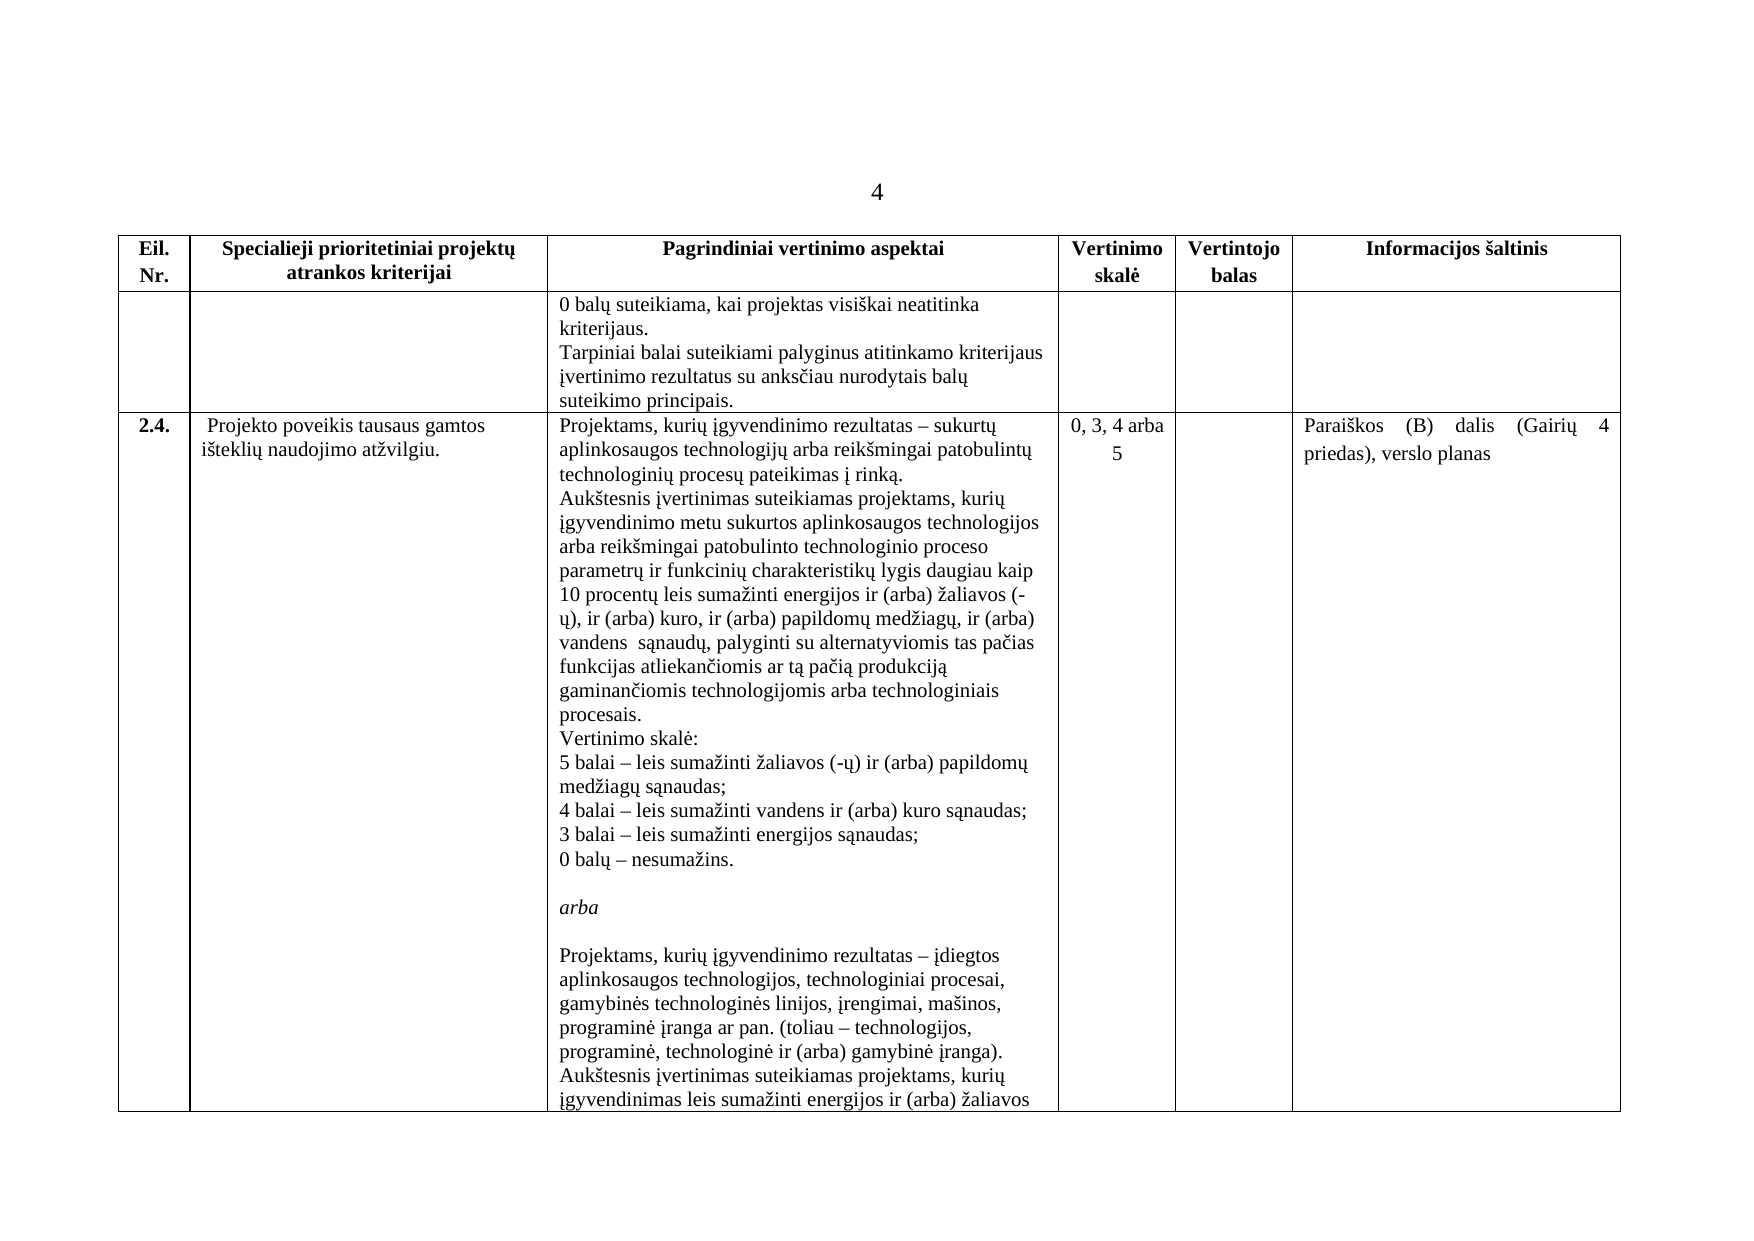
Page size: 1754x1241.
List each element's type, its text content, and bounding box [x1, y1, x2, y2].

table_header Pagrindiniai vertinimo aspektai [548, 236, 1058, 291]
table_cell [119, 292, 189, 412]
table_cell [191, 292, 547, 412]
table_header Vertinimo skalė [1059, 236, 1175, 291]
table_cell 0 balų suteikiama, kai projektas visiškai neatitinka kriterijaus. Tarpiniai balai suteikiami palyginus atitinkamo kriterijaus įvertinimo rezultatus su anksčiau nurodytais balų suteikimo principais. [548, 292, 1058, 412]
table_header Specialieji prioritetiniai projektų atrankos kriterijai [191, 236, 547, 291]
table_header Vertintojo balas [1176, 236, 1292, 291]
table_cell [1176, 292, 1292, 412]
table_cell [1176, 413, 1292, 1111]
table_cell 2.4. [119, 413, 189, 1111]
table_header Eil. Nr. [119, 236, 189, 291]
table_cell Projektams, kurių įgyvendinimo rezultatas – sukurtų aplinkosaugos technologijų arba reikšmingai patobulintų technologinių procesų pateikimas į rinką. Aukštesnis įvertinimas suteikiamas projektams, kurių įgyvendinimo metu sukurtos aplinkosaugos technologijos arba reikšmingai patobulinto technologinio proceso parametrų ir funkcinių charakteristikų lygis daugiau kaip 10 procentų leis sumažinti energijos ir (arba) žaliavos (-ų), ir (arba) kuro, ir (arba) papildomų medžiagų, ir (arba) vandens sąnaudų, palyginti su alternatyviomis tas pačias funkcijas atliekančiomis ar tą pačią produkciją gaminančiomis technologijomis arba technologiniais procesais. Vertinimo skalė: 5 balai – leis sumažinti žaliavos (-ų) ir (arba) papildomų medžiagų sąnaudas; 4 balai – leis sumažinti vandens ir (arba) kuro sąnaudas; 3 balai – leis sumažinti energijos sąnaudas; 0 balų – nesumažins. arba Projektams, kurių įgyvendinimo rezultatas – įdiegtos aplinkosaugos technologijos, technologiniai procesai, gamybinės technologinės linijos, įrengimai, mašinos, programinė įranga ar pan. (toliau – technologijos, programinė, technologinė ir (arba) gamybinė įranga). Aukštesnis įvertinimas suteikiamas projektams, kurių įgyvendinimas leis sumažinti energijos ir (arba) žaliavos [548, 413, 1058, 1111]
table_cell 0, 3, 4 arba 5 [1059, 413, 1175, 1111]
table_cell Paraiškos (B) dalis (Gairių 4 priedas), verslo planas [1293, 413, 1620, 1111]
table_cell [1293, 292, 1620, 412]
table_cell Projekto poveikis tausaus gamtos išteklių naudojimo atžvilgiu. [191, 413, 547, 1111]
table_header Informacijos šaltinis [1293, 236, 1620, 291]
table_cell [1059, 292, 1175, 412]
